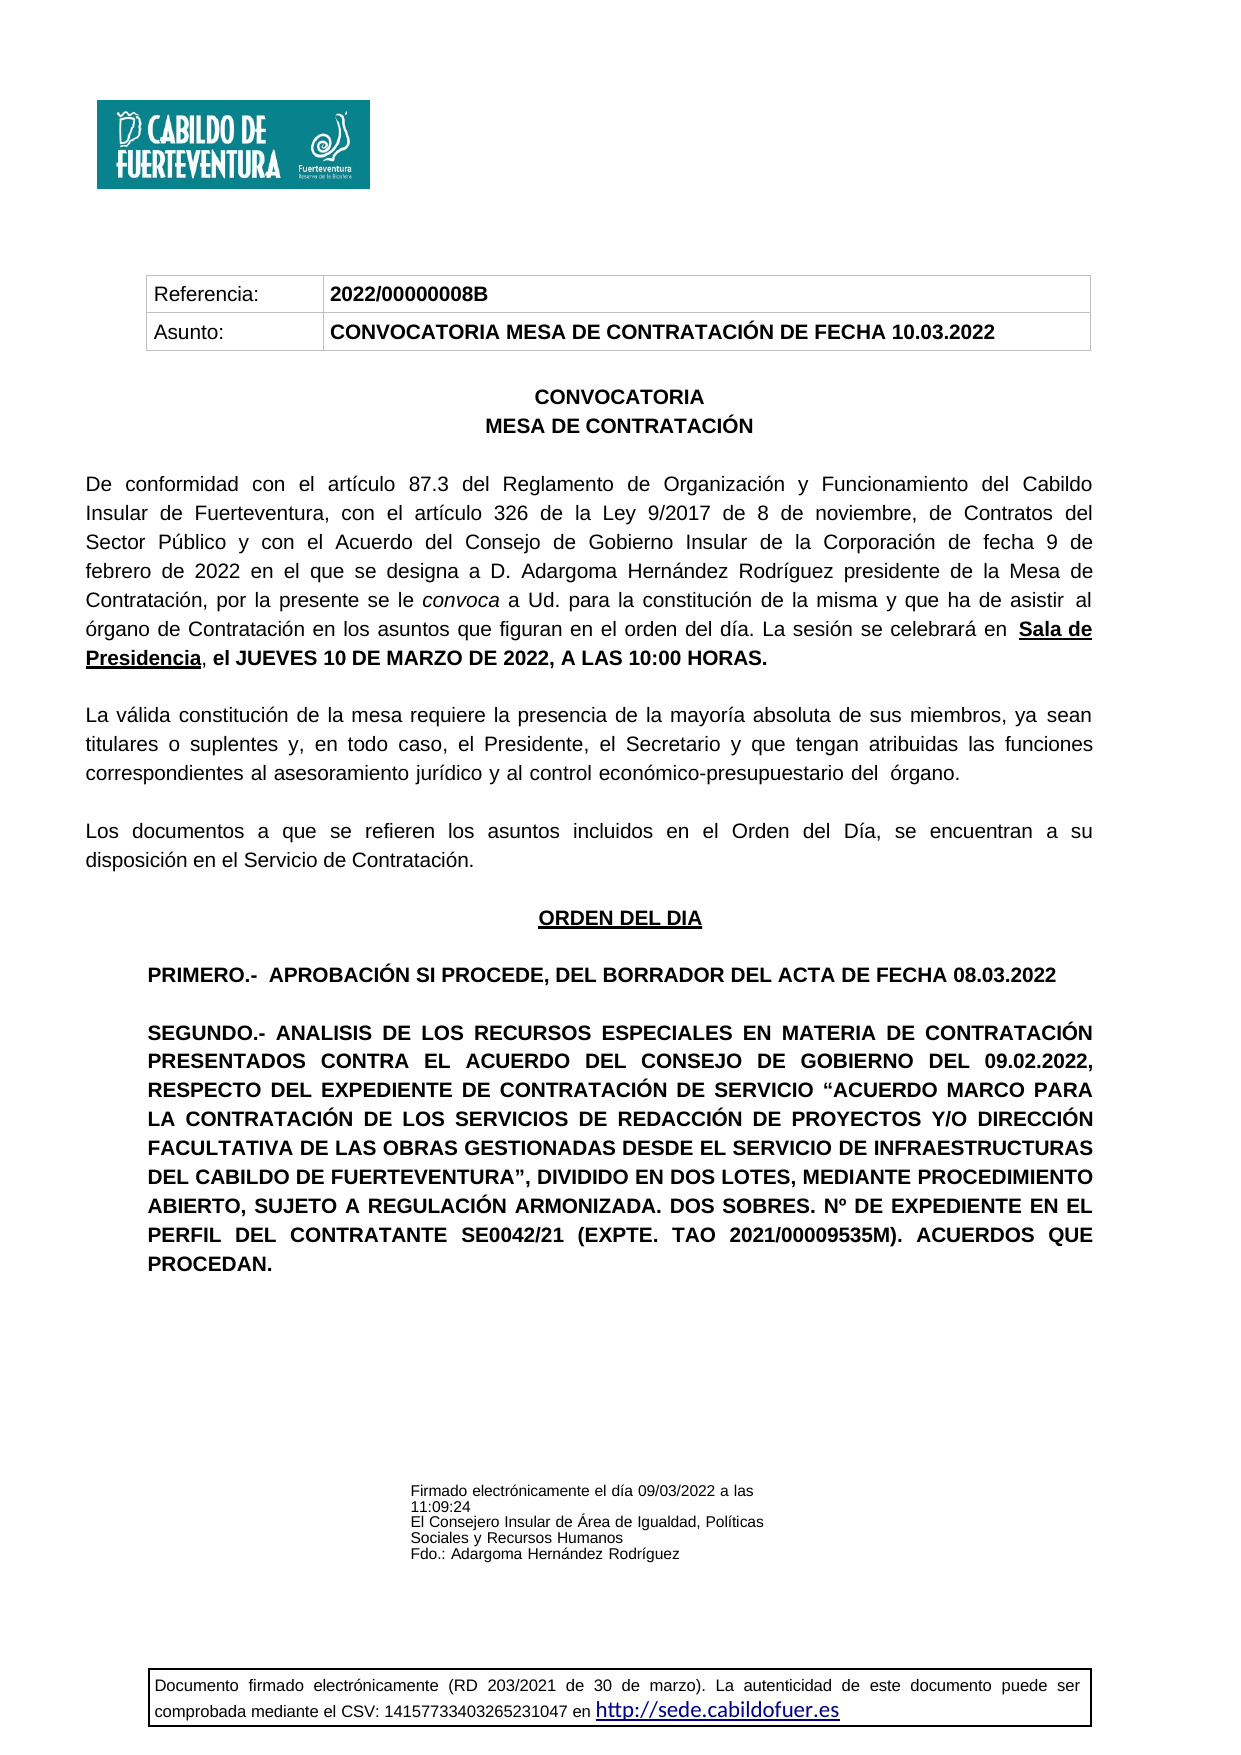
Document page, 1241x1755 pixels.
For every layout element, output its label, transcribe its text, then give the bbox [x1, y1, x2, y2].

text De conformidad con el artículo 87.3 del Reglamento de Organización y Funcionamiento del Cabildo Insular de Fuerteventura, con el artículo 326 de la Ley 9/2017 de 8 de noviembre, de Contratos del Sector Público y con el Acuerdo del Consejo de Gobierno Insular de la Corporación de fecha 9 de febrero de 2022 en el que se designa a D. Adargoma Hernández Rodríguez presidente de la Mesa de Contratación, por la presente se le convoca a Ud. para la constitución de la misma y que ha de asistir al órgano de Contratación en los asuntos que figuran en el orden del día. La sesión se celebrará en Sala de Presidencia, el JUEVES 10 DE MARZO DE 2022, A LAS 10:00 HORAS. [85, 472, 1093, 669]
text PRIMERO.- APROBACIÓN SI PROCEDE, DEL BORRADOR DEL ACTA DE FECHA 08.03.2022 [147, 963, 1105, 987]
text Fdo.: Adargoma Hernández Rodríguez [410, 1547, 1105, 1563]
table_cell CONVOCATORIA MESA DE CONTRATACIÓN DE FECHA 10.03.2022 [324, 313, 1090, 350]
table_header Referencia: [147, 276, 323, 312]
text La válida constitución de la mesa requiere la presencia de la mayoría absoluta de sus miembros, ya sean titulares o suplentes y, en todo caso, el Presidente, el Secretario y que tengan atribuidas las funciones correspondientes al asesoramiento jurídico y al control económico-presupuestario del órgano. [85, 703, 1093, 785]
table_cell Asunto: [147, 313, 323, 350]
subtitle ORDEN DEL DIA [135, 905, 1105, 929]
text El Consejero Insular de Área de Igualdad, Políticas Sociales y Recursos Humanos [410, 1515, 819, 1547]
text SEGUNDO.- ANALISIS DE LOS RECURSOS ESPECIALES EN MATERIA DE CONTRATACIÓN PRESENTADOS CONTRA EL ACUERDO DEL CONSEJO DE GOBIERNO DEL 09.02.2022, RESPECTO DEL EXPEDIENTE DE CONTRATACIÓN DE SERVICIO “ACUERDO MARCO PARA LA CONTRATACIÓN DE LOS SERVICIOS DE REDACCIÓN DE PROYECTOS Y/O DIRECCIÓN FACULTATIVA DE LAS OBRAS GESTIONADAS DESDE EL SERVICIO DE INFRAESTRUCTURAS DEL CABILDO DE FUERTEVENTURA”, DIVIDIDO EN DOS LOTES, MEDIANTE PROCEDIMIENTO ABIERTO, SUJETO A REGULACIÓN ARMONIZADA. DOS SOBRES. Nº DE EXPEDIENTE EN EL PERFIL DEL CONTRATANTE SE0042/21 (EXPTE. TAO 2021/00009535M). ACUERDOS QUE PROCEDAN. [147, 1020, 1093, 1276]
text Los documentos a que se refieren los asuntos incluidos en el Orden del Día, se encuentran a su disposición en el Servicio de Contratación. [85, 819, 1093, 872]
text Documento firmado electrónicamente (RD 203/2021 de 30 de marzo). La autenticidad de este documento puede ser comprobada mediante el CSV: 14157733403265231047 en http://sede.cabildofuer.es [154, 1676, 1083, 1723]
table_header 2022/00000008B [324, 276, 1090, 312]
text Firmado electrónicamente el día 09/03/2022 a las 11:09:24 [410, 1484, 763, 1515]
subtitle CONVOCATORIA MESA DE CONTRATACIÓN [485, 385, 763, 438]
